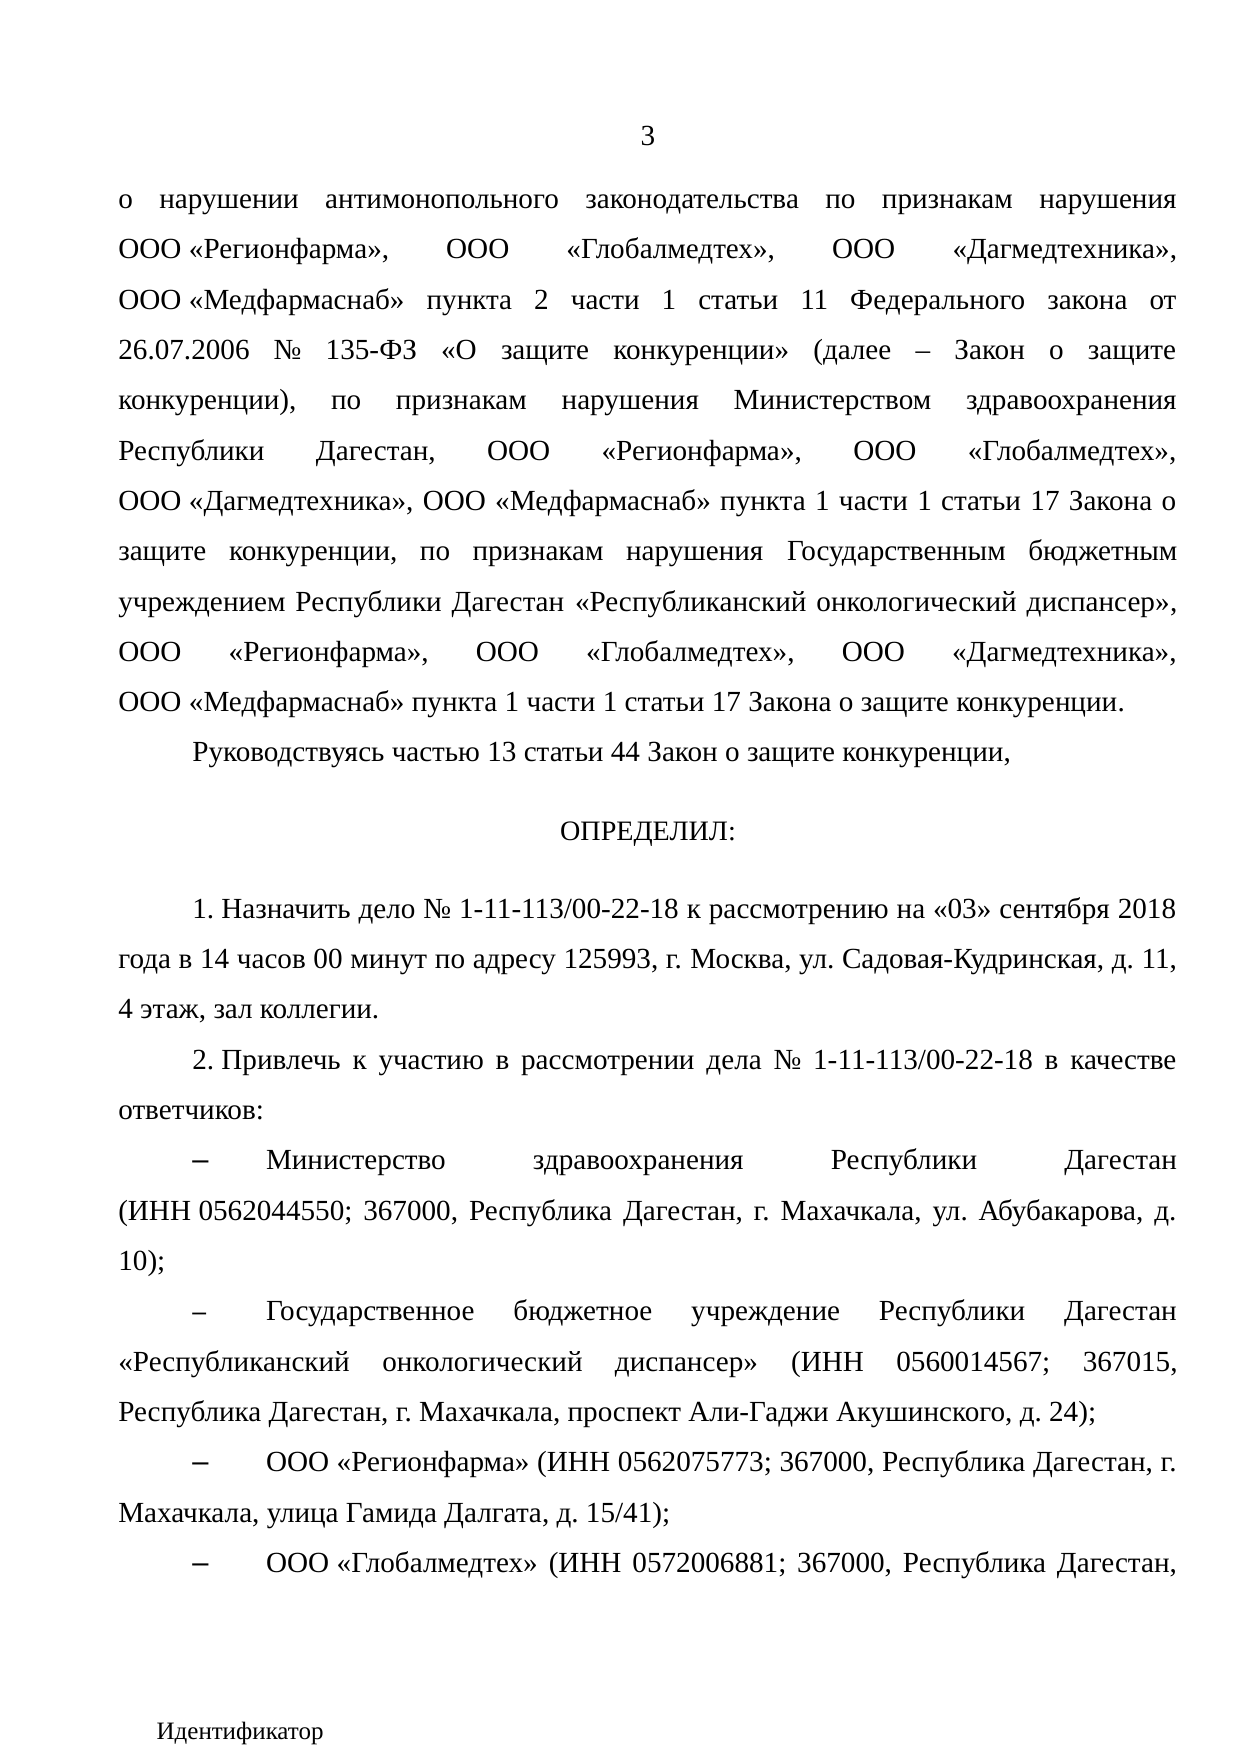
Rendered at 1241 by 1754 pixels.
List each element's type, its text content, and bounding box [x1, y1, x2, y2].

list ООО «Регионфарма» (ИНН 0562075773; 367000, Республика Дагестан, г. Махачкала, улица Гамида Далгата, д. 15/41); [118, 1444, 1177, 1528]
text ОПРЕДЕЛИЛ: [118, 814, 1177, 846]
text 2. Привлечь к участию в рассмотрении дела № 1-11-113/00-22-18 в качестве ответчиков: [118, 1042, 1177, 1126]
text 1. Назначить дело № 1-11-113/00-22-18 к рассмотрению на «03» сентября 2018 года в 14 часов 00 минут по адресу 125993, г. Москва, ул. Садовая-Кудринская, д. 11, 4 этаж, зал коллегии. [118, 891, 1177, 1025]
list Государственное бюджетное учреждение Республики Дагестан «Республиканский онкологический диспансер» (ИНН 0560014567; 367015, Республика Дагестан, г. Махачкала, проспект Али-Гаджи Акушинского, д. 24); [118, 1293, 1177, 1428]
text Руководствуясь частью 13 статьи 44 Закон о защите конкуренции, [118, 734, 1177, 768]
text о нарушении антимонопольного законодательства по признакам нарушения ООО «Регионфарма», ООО «Глобалмедтех», ООО «Дагмедтехника», ООО «Медфармаснаб» пункта 2 части 1 статьи 11 Федерального закона от 26.07.2006 № 135-ФЗ «О защите конкуренции» (далее – Закон о защите конкуренции), по признакам нарушения Министерством здравоохранения Республики Дагестан, ООО «Регионфарма», ООО «Глобалмедтех», ООО «Дагмедтехника», ООО «Медфармаснаб» пункта 1 части 1 статьи 17 Закона о защите конкуренции, по признакам нарушения Государственным бюджетным учреждением Республики Дагестан «Республиканский онкологический диспансер», ООО «Регионфарма», ООО «Глобалмедтех», ООО «Дагмедтехника», ООО «Медфармаснаб» пункта 1 части 1 статьи 17 Закона о защите конкуренции. [118, 181, 1177, 718]
list ООО «Глобалмедтех» (ИНН 0572006881; 367000, Республика Дагестан, [118, 1545, 1177, 1579]
list Министерство здравоохранения Республики Дагестан (ИНН 0562044550; 367000, Республика Дагестан, г. Махачкала, ул. Абубакарова, д. 10); [118, 1142, 1177, 1277]
